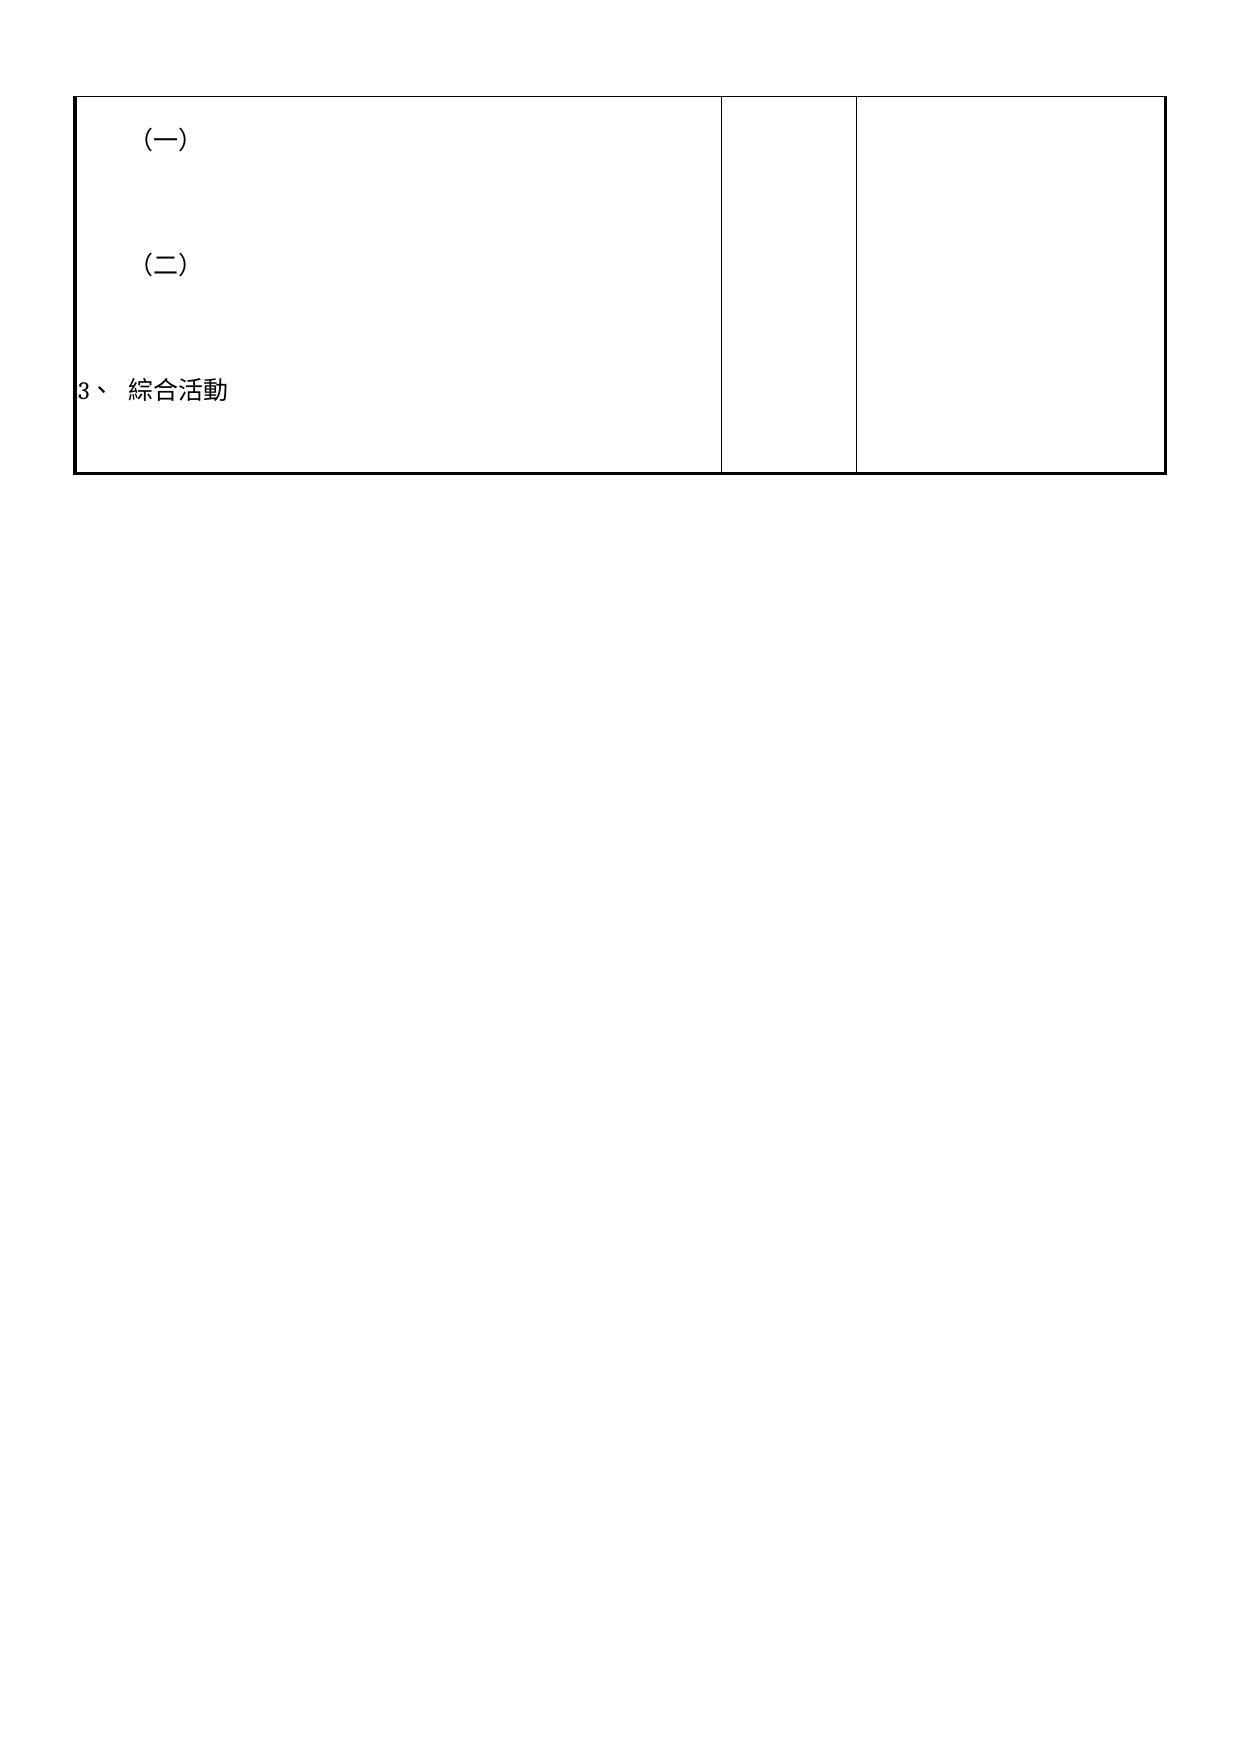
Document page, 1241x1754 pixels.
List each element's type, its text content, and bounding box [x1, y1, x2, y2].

table_cell 引起動機 發展活動 （一） （二） 綜合活動 [77, 97, 721, 472]
table_cell [722, 97, 856, 472]
table_cell [857, 97, 1164, 472]
